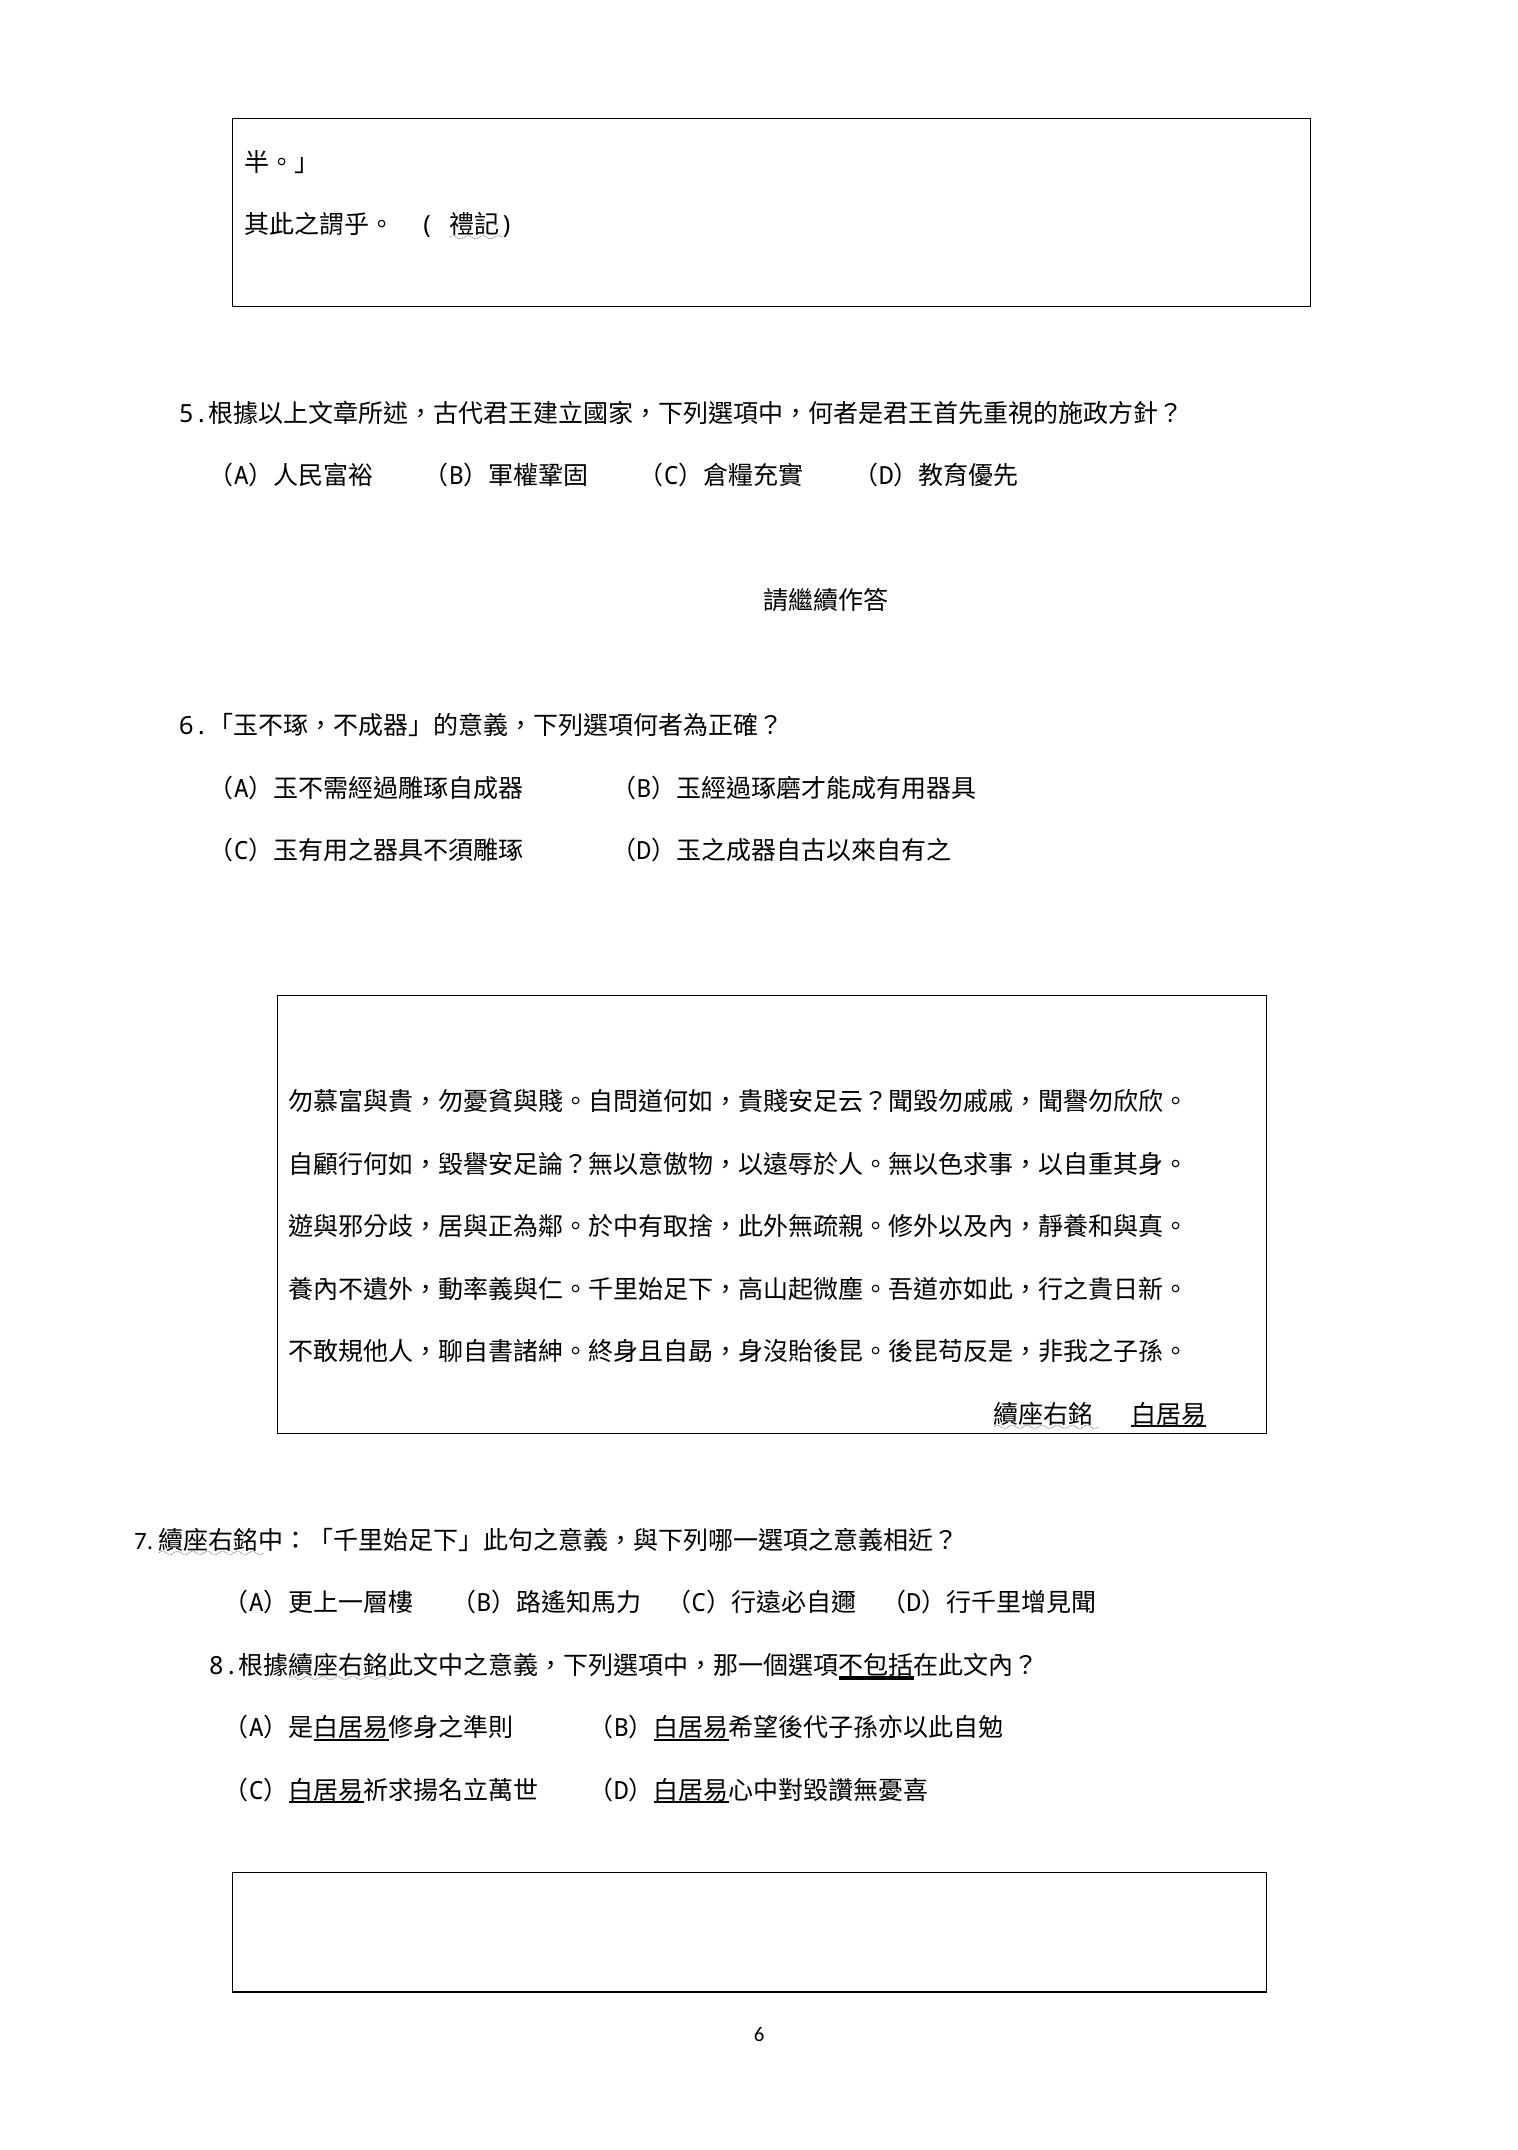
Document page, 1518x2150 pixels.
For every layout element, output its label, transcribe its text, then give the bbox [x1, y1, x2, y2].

text 5.根據以上文章所述，古代君王建立國家，下列選項中，何者是君王首先重視的施政方針？ [153, 369, 1429, 432]
text 7. 續座右銘中：「千里始足下」此句之意義，與下列哪一選項之意義相近？ [89, 1497, 1429, 1559]
text （A）人民富裕 （B）軍權鞏固 （C）倉糧充實 （D）教育優先 [153, 432, 1429, 494]
text 6.「玉不琢，不成器」的意義，下列選項何者為正確？ [153, 682, 1429, 744]
text （A）玉不需經過雕琢自成器 （B）玉經過琢磨才能成有用器具 [153, 744, 1429, 807]
text 8.根據續座右銘此文中之意義，下列選項中，那一個選項不包括在此文內？ [89, 1622, 1429, 1684]
text （C）白居易祈求揚名立萬世 （D）白居易心中對毀讚無憂喜 [89, 1747, 1429, 1809]
text （C）玉有用之器具不須雕琢 （D）玉之成器自古以來自有之 [153, 807, 1429, 869]
table_header [233, 1873, 1266, 1991]
table_header 勿慕富與貴，勿憂貧與賤。自問道何如，貴賤安足云？聞毀勿戚戚，聞譽勿欣欣。 自顧行何如，毀譽安足論？無以意傲物，以遠辱於人。無以色求事，以自重其身。 遊與邪分歧，居與正為鄰。於中有取捨，此外無疏親。修外以及內，靜養和與真。 養內不遺外，動率義與仁。千里始足下，高山起微塵。吾道亦如此，行之貴日新。 不敢規他人，聊自書諸紳。終身且自勗，身沒貽後昆。後昆苟反是，非我之子孫。 續座右銘 白居易 [278, 996, 1266, 1433]
text 請繼續作答 [153, 557, 1429, 619]
text （A）是白居易修身之準則 （B）白居易希望後代子孫亦以此自勉 [89, 1684, 1429, 1747]
table_header 半。」 其此之謂乎。 ( 禮記) [233, 119, 1310, 306]
text （A）更上一層樓 （B）路遙知馬力 （C）行遠必自邇 （D）行千里增見聞 [89, 1559, 1429, 1622]
